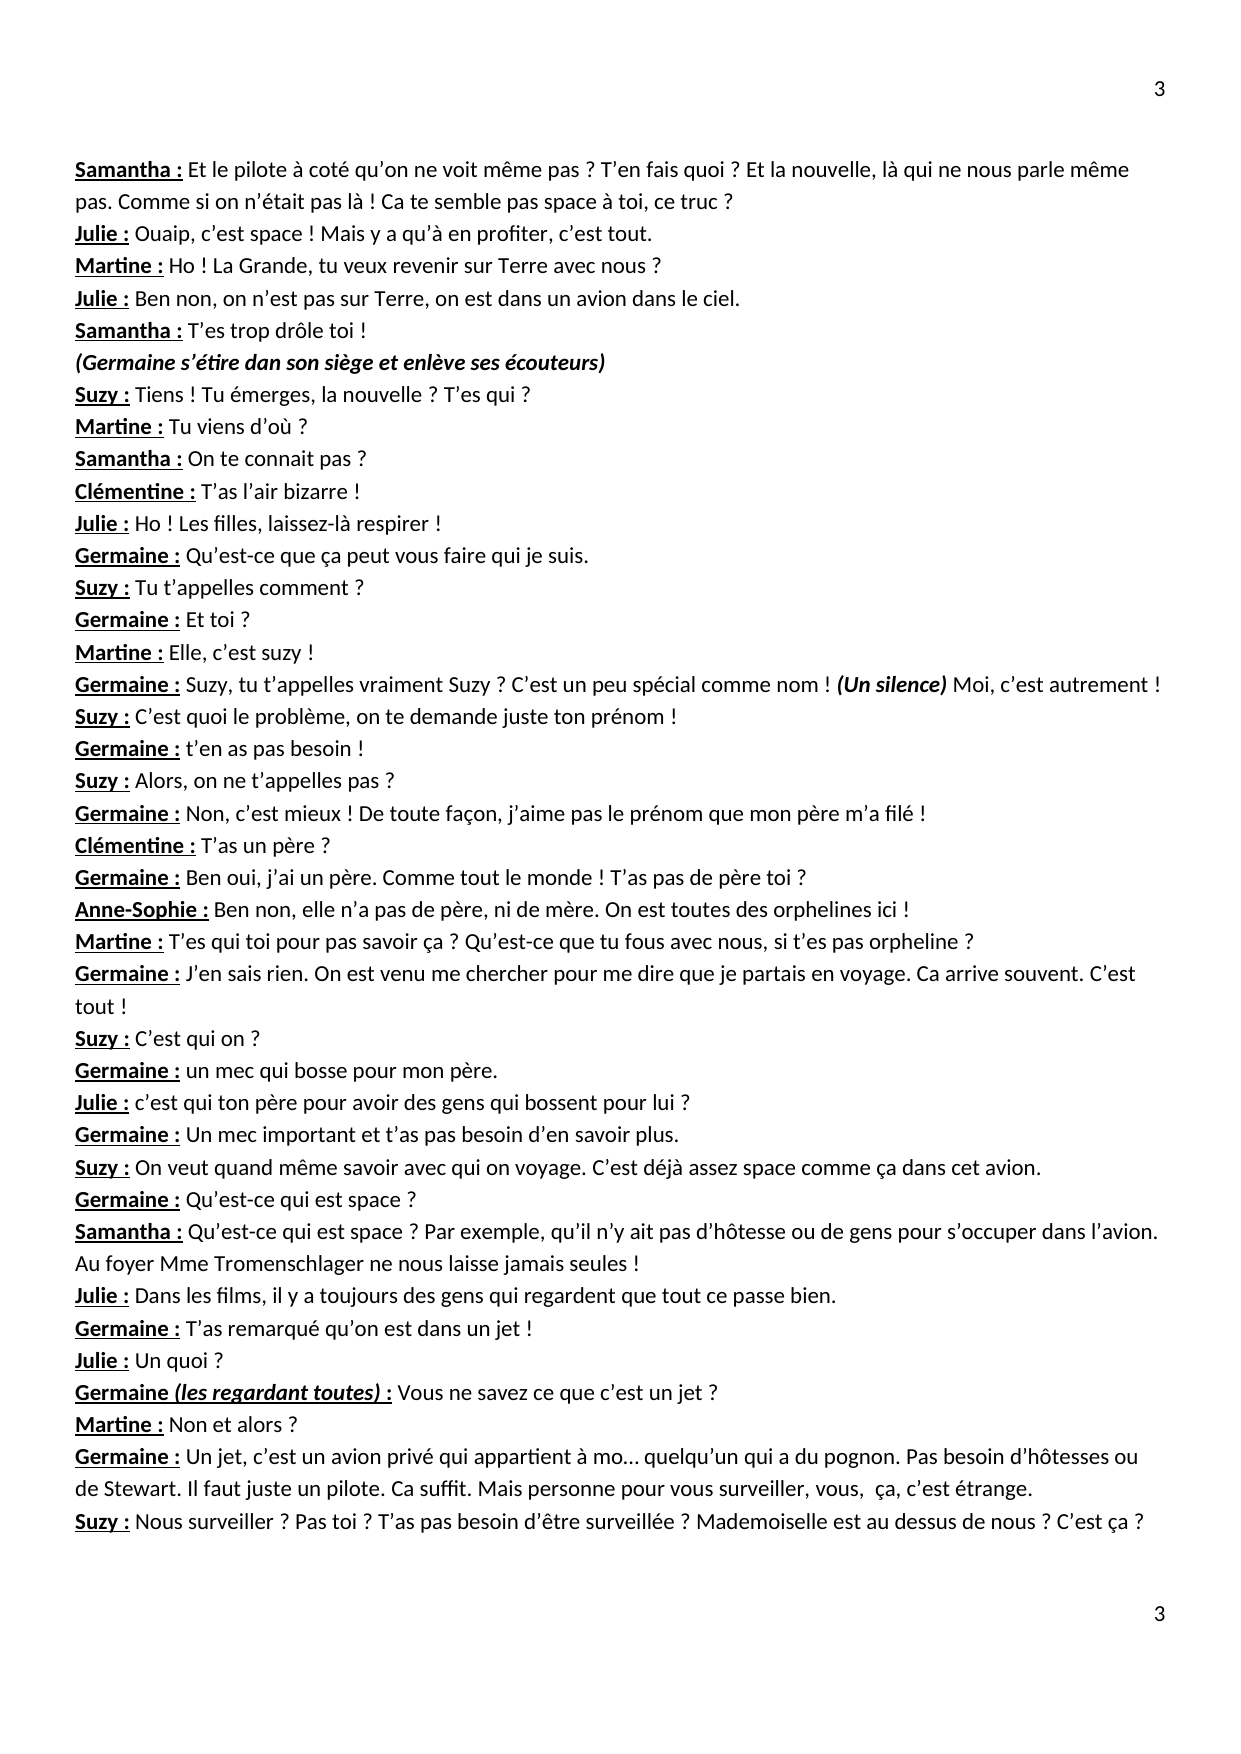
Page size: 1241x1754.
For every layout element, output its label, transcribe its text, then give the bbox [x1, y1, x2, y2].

text Julie : Ben non, on n’est pas sur Terre, on est dans un avion dans le ciel. [75, 284, 1165, 312]
text Clémentine : T’as un père ? [75, 831, 1165, 859]
text Julie : Dans les films, il y a toujours des gens qui regardent que tout ce passe bien. [75, 1281, 1165, 1309]
text Martine : T’es qui toi pour pas savoir ça ? Qu’est-ce que tu fous avec nous, si t’es pas orpheline ? [75, 927, 1165, 955]
text Germaine : Non, c’est mieux ! De toute façon, j’aime pas le prénom que mon père m’a filé ! [75, 799, 1165, 827]
text Julie : Ouaip, c’est space ! Mais y a qu’à en profiter, c’est tout. [75, 219, 1165, 247]
text Martine : Non et alors ? [75, 1410, 1165, 1438]
text Samantha : T’es trop drôle toi ! [75, 316, 1165, 344]
text Julie : c’est qui ton père pour avoir des gens qui bossent pour lui ? [75, 1088, 1165, 1116]
text Germaine : t’en as pas besoin ! [75, 734, 1165, 762]
text Suzy : Tiens ! Tu émerges, la nouvelle ? T’es qui ? [75, 380, 1165, 408]
text Germaine : Suzy, tu t’appelles vraiment Suzy ? C’est un peu spécial comme nom ! (Un silence) Moi, c’est autrement ! [75, 670, 1165, 698]
text Suzy : C’est qui on ? [75, 1024, 1165, 1052]
text Julie : Un quoi ? [75, 1346, 1165, 1374]
text Martine : Tu viens d’où ? [75, 412, 1165, 440]
text Germaine : Ben oui, j’ai un père. Comme tout le monde ! T’as pas de père toi ? [75, 863, 1165, 891]
text Germaine : un mec qui bosse pour mon père. [75, 1056, 1165, 1084]
text Suzy : Nous surveiller ? Pas toi ? T’as pas besoin d’être surveillée ? Mademoiselle est au dessus de nous ? C’est ça ? [75, 1507, 1165, 1535]
text Suzy : Alors, on ne t’appelles pas ? [75, 766, 1165, 794]
text Germaine : J’en sais rien. On est venu me chercher pour me dire que je partais en voyage. Ca arrive souvent. C’est tout ! [75, 959, 1165, 1020]
text Germaine : Un jet, c’est un avion privé qui appartient à mo… quelqu’un qui a du pognon. Pas besoin d’hôtesses ou de Stewart. Il faut juste un pilote. Ca suffit. Mais personne pour vous surveiller, vous, ça, c’est étrange. [75, 1442, 1165, 1503]
text Germaine : Et toi ? [75, 606, 1165, 633]
text Samantha : On te connait pas ? [75, 444, 1165, 473]
text Suzy : C’est quoi le problème, on te demande juste ton prénom ! [75, 702, 1165, 730]
text Suzy : Tu t’appelles comment ? [75, 573, 1165, 601]
text Samantha : Qu’est-ce qui est space ? Par exemple, qu’il n’y ait pas d’hôtesse ou de gens pour s’occuper dans l’avion. Au foyer Mme Tromenschlager ne nous laisse jamais seules ! [75, 1217, 1165, 1277]
text Samantha : Et le pilote à coté qu’on ne voit même pas ? T’en fais quoi ? Et la nouvelle, là qui ne nous parle même pas. Comme si on n’était pas là ! Ca te semble pas space à toi, ce truc ? [75, 155, 1165, 215]
text Suzy : On veut quand même savoir avec qui on voyage. C’est déjà assez space comme ça dans cet avion. [75, 1153, 1165, 1181]
text Martine : Ho ! La Grande, tu veux revenir sur Terre avec nous ? [75, 251, 1165, 279]
text Anne-Sophie : Ben non, elle n’a pas de père, ni de mère. On est toutes des orphelines ici ! [75, 895, 1165, 923]
text Martine : Elle, c’est suzy ! [75, 638, 1165, 666]
text (Germaine s’étire dan son siège et enlève ses écouteurs) [75, 348, 1165, 376]
text Germaine : Qu’est-ce que ça peut vous faire qui je suis. [75, 541, 1165, 569]
text Julie : Ho ! Les filles, laissez-là respirer ! [75, 509, 1165, 537]
text Germaine : Un mec important et t’as pas besoin d’en savoir plus. [75, 1121, 1165, 1148]
text Germaine : Qu’est-ce qui est space ? [75, 1185, 1165, 1213]
text Germaine (les regardant toutes) : Vous ne savez ce que c’est un jet ? [75, 1378, 1165, 1406]
text Germaine : T’as remarqué qu’on est dans un jet ! [75, 1314, 1165, 1342]
text Clémentine : T’as l’air bizarre ! [75, 477, 1165, 505]
